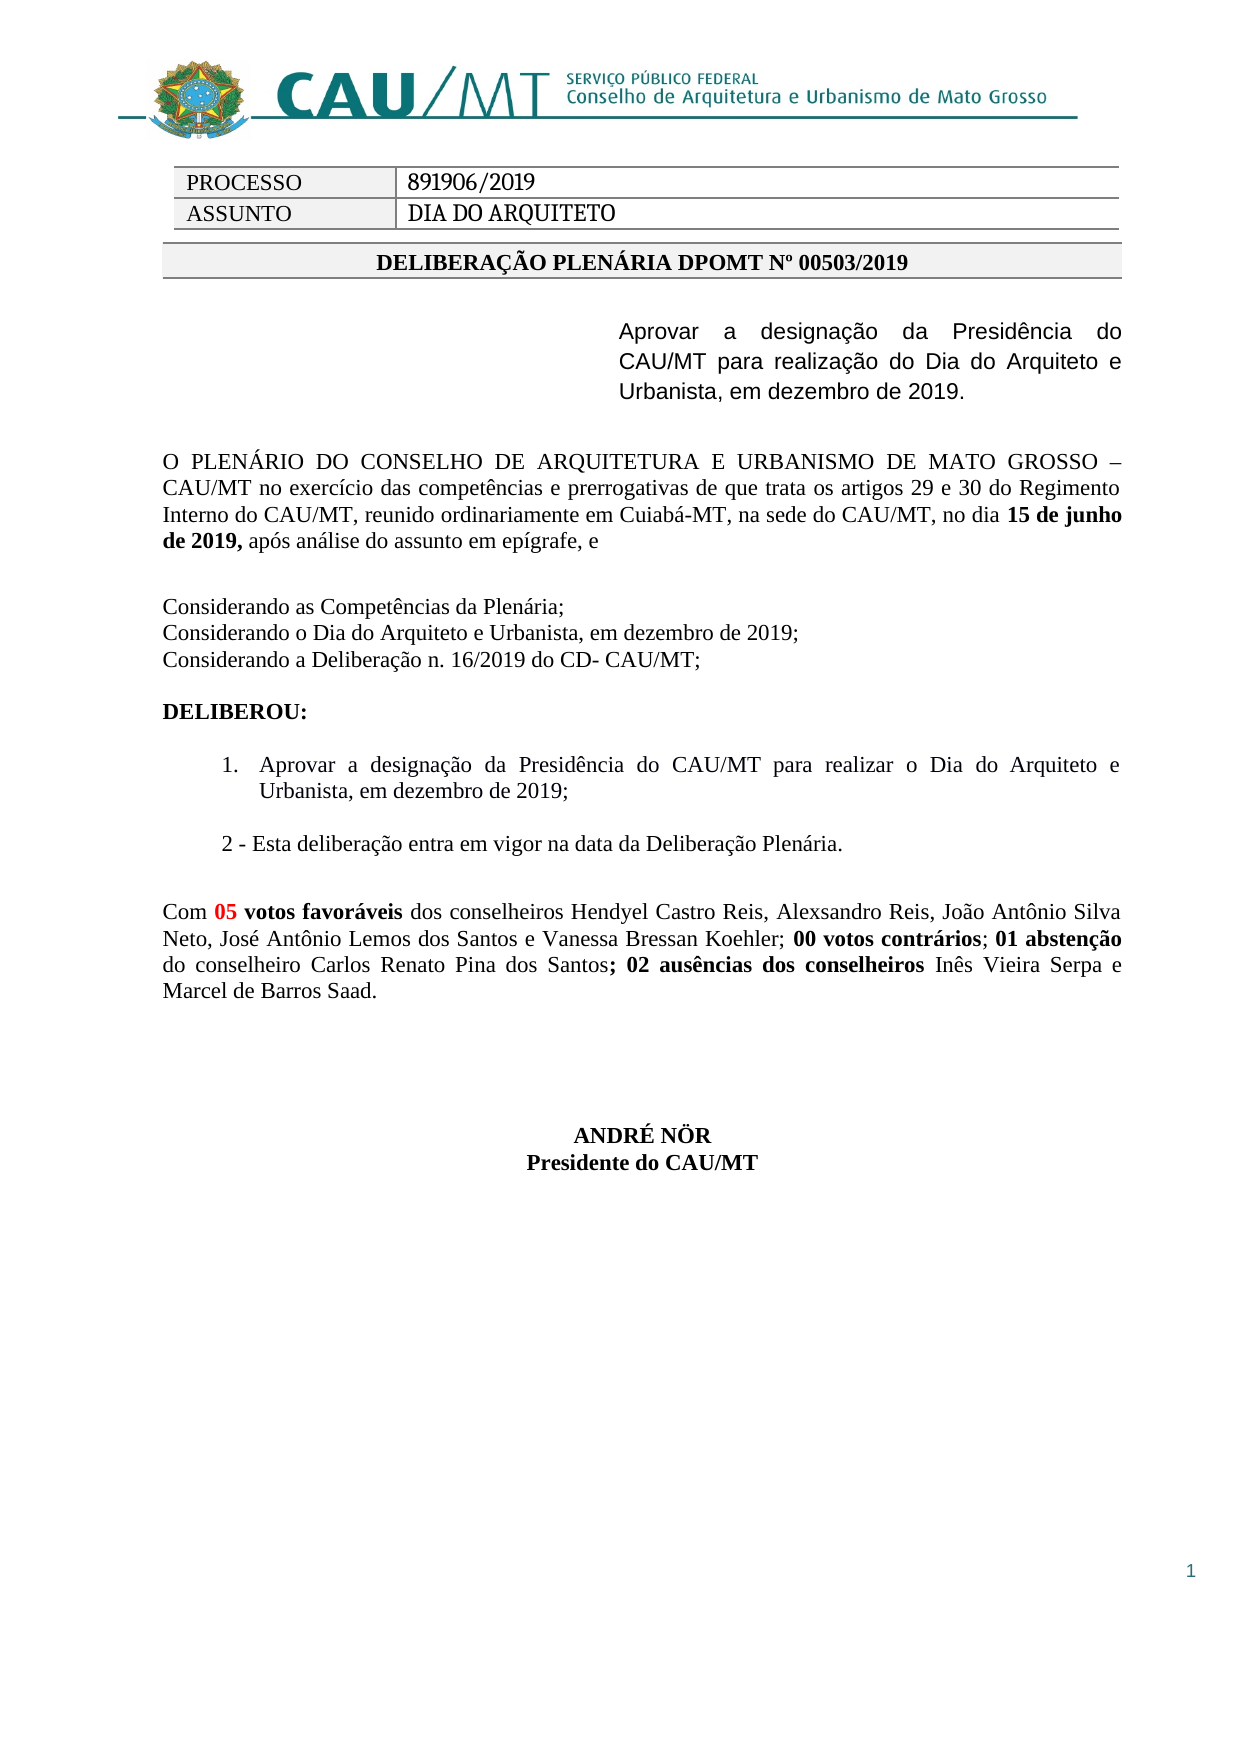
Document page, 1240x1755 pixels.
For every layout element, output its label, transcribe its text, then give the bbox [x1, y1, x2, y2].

text Presidente do CAU/MT [162, 1149, 1122, 1175]
table_cell DIA DO ARQUITETO [397, 199, 1119, 228]
text Aprovar a designação da Presidência do CAU/MT para realização do Dia do Arquiteto e Urbanista, em dezembro de 2019. [619, 318, 1122, 405]
table_cell ASSUNTO [174, 199, 395, 228]
list Aprovar a designação da Presidência do CAU/MT para realizar o Dia do Arquiteto e Urbanista, em dezembro de 2019; [221, 751, 1122, 804]
text O PLENÁRIO DO CONSELHO DE ARQUITETURA E URBANISMO DE MATO GROSSO – CAU/MT no exercício das competências e prerrogativas de que trata os artigos 29 e 30 do Regimento Interno do CAU/MT, reunido ordinariamente em Cuiabá-MT, na sede do CAU/MT, no dia 15 de junho de 2019, após análise do assunto em epígrafe, e [162, 448, 1122, 553]
text Com 05 votos favoráveis dos conselheiros Hendyel Castro Reis, Alexsandro Reis, João Antônio Silva Neto, José Antônio Lemos dos Santos e Vanessa Bressan Koehler; 00 votos contrários; 01 abstenção do conselheiro Carlos Renato Pina dos Santos; 02 ausências dos conselheiros Inês Vieira Serpa e Marcel de Barros Saad. [162, 898, 1122, 1004]
text Considerando o Dia do Arquiteto e Urbanista, em dezembro de 2019; [162, 619, 1122, 646]
table_header PROCESSO [174, 168, 395, 197]
text ANDRÉ NÖR [162, 1122, 1122, 1149]
text DELIBERAÇÃO PLENÁRIA DPOMT Nº 00503/2019 [162, 243, 1122, 279]
text Considerando a Deliberação n. 16/2019 do CD- CAU/MT; [162, 646, 1122, 672]
text Considerando as Competências da Plenária; [162, 593, 1122, 619]
text 2 - Esta deliberação entra em vigor na data da Deliberação Plenária. [162, 830, 1122, 856]
text DELIBEROU: [162, 698, 1122, 725]
table_header 891906/2019 [397, 168, 1119, 197]
